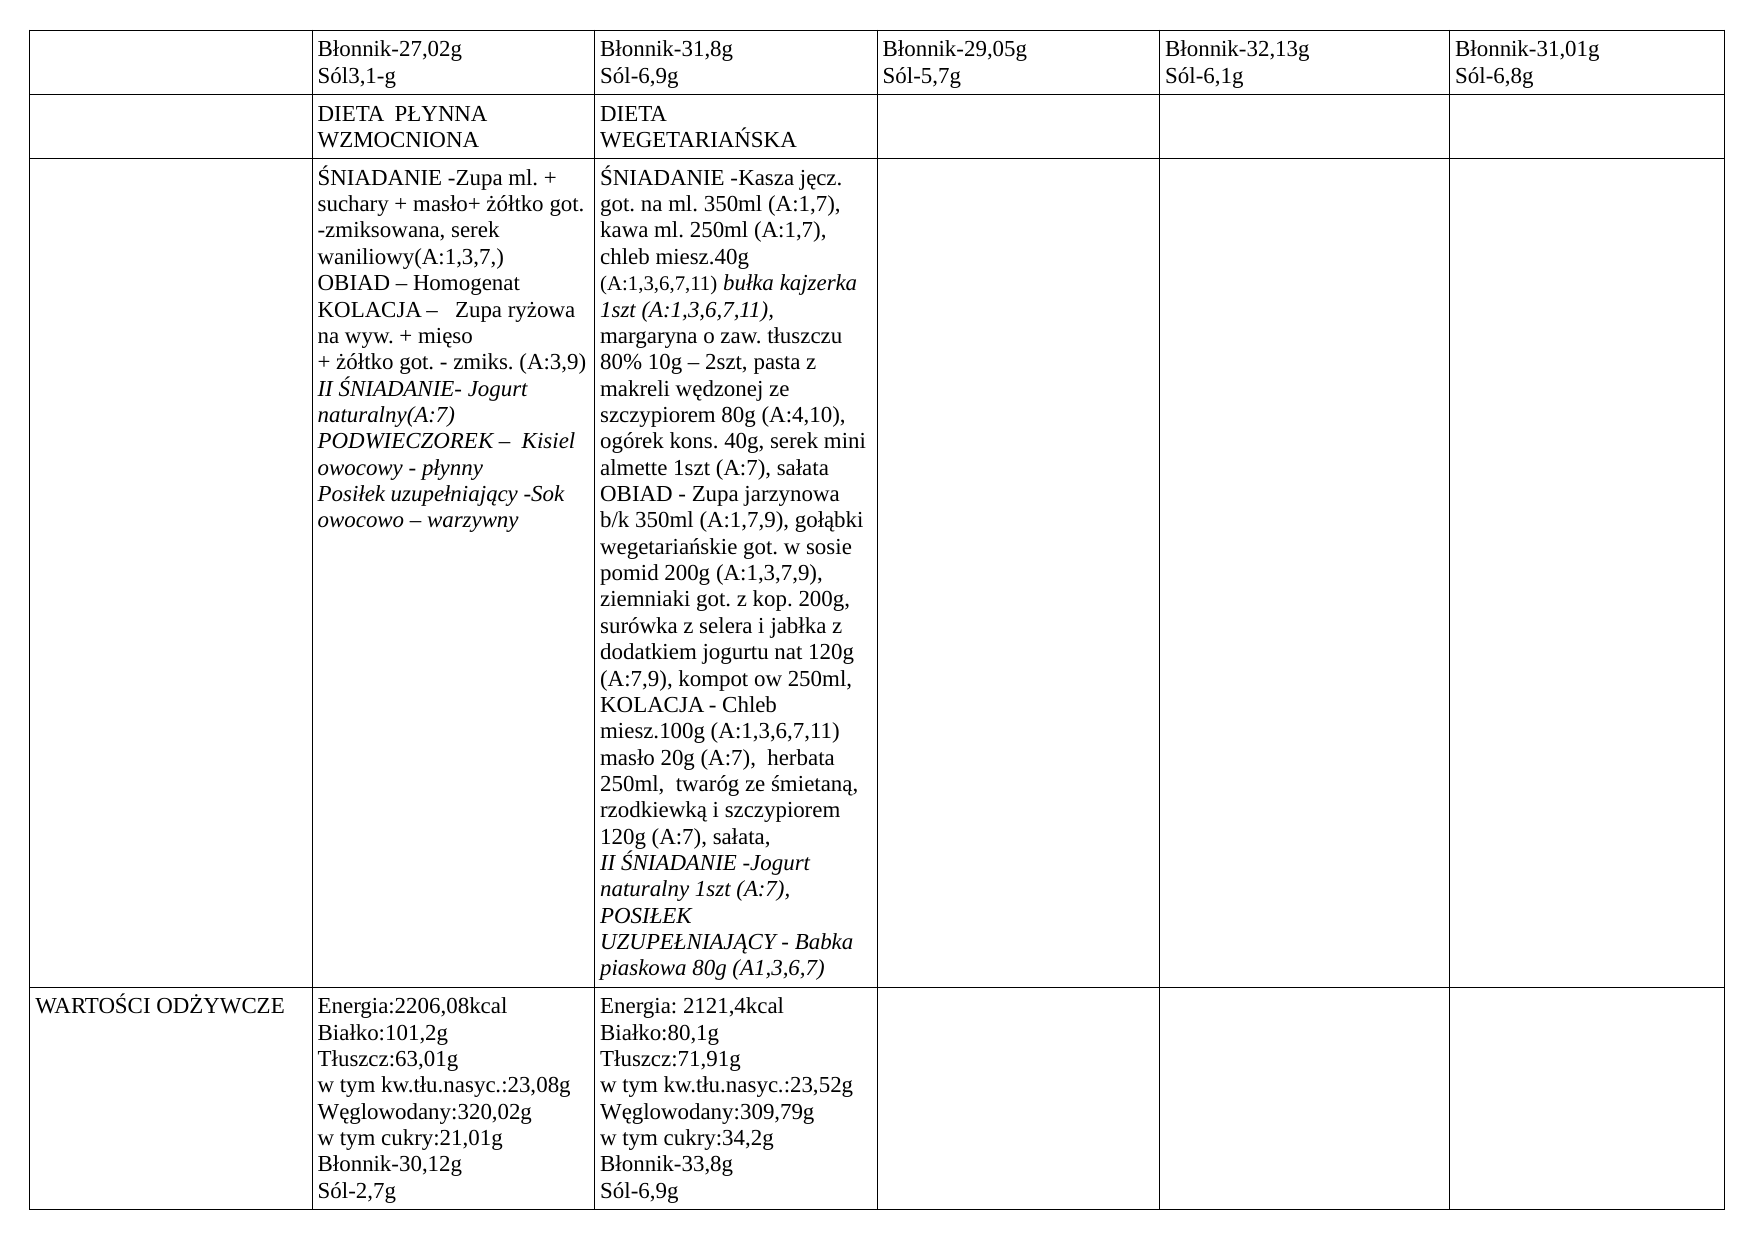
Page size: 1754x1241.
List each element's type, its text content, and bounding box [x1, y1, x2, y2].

table_cell Błonnik-27,02g Sól3,1-g [313, 31, 594, 94]
table_cell WARTOŚCI ODŻYWCZE [30, 988, 312, 1209]
table_cell [1450, 988, 1724, 1209]
table_cell [30, 31, 312, 94]
table_cell [30, 159, 312, 987]
table_cell Energia:2206,08kcal Białko:101,2g Tłuszcz:63,01g w tym kw.tłu.nasyc.:23,08g Węglowodany:320,02g w tym cukry:21,01g Błonnik-30,12g Sól-2,7g [313, 988, 594, 1209]
table_cell [878, 95, 1159, 158]
table_cell Błonnik-32,13g Sól-6,1g [1160, 31, 1449, 94]
table_cell [1450, 95, 1724, 158]
table_cell DIETA PŁYNNA WZMOCNIONA [313, 95, 594, 158]
table_cell [878, 159, 1159, 987]
table_cell Błonnik-31,01g Sól-6,8g [1450, 31, 1724, 94]
table_cell Błonnik-29,05g Sól-5,7g [878, 31, 1159, 94]
table_cell [1450, 159, 1724, 987]
table_cell ŚNIADANIE -Kasza jęcz. got. na ml. 350ml (A:1,7), kawa ml. 250ml (A:1,7), chleb miesz.40g (A:1,3,6,7,11) bułka kajzerka 1szt (A:1,3,6,7,11), margaryna o zaw. tłuszczu 80% 10g – 2szt, pasta z makreli wędzonej ze szczypiorem 80g (A:4,10), ogórek kons. 40g, serek mini almette 1szt (A:7), sałata OBIAD - Zupa jarzynowa b/k 350ml (A:1,7,9), gołąbki wegetariańskie got. w sosie pomid 200g (A:1,3,7,9), ziemniaki got. z kop. 200g, surówka z selera i jabłka z dodatkiem jogurtu nat 120g (A:7,9), kompot ow 250ml, KOLACJA - Chleb miesz.100g (A:1,3,6,7,11) masło 20g (A:7), herbata 250ml, twaróg ze śmietaną, rzodkiewką i szczypiorem 120g (A:7), sałata, II ŚNIADANIE -Jogurt naturalny 1szt (A:7), POSIŁEK UZUPEŁNIAJĄCY - Babka piaskowa 80g (A1,3,6,7) [595, 159, 877, 987]
table_cell [1160, 159, 1449, 987]
table_cell Energia: 2121,4kcal Białko:80,1g Tłuszcz:71,91g w tym kw.tłu.nasyc.:23,52g Węglowodany:309,79g w tym cukry:34,2g Błonnik-33,8g Sól-6,9g [595, 988, 877, 1209]
table_cell DIETA WEGETARIAŃSKA [595, 95, 877, 158]
table_cell [30, 95, 312, 158]
table_cell ŚNIADANIE -Zupa ml. + suchary + masło+ żółtko got. -zmiksowana, serek waniliowy(A:1,3,7,) OBIAD – Homogenat KOLACJA – Zupa ryżowa na wyw. + mięso + żółtko got. - zmiks. (A:3,9) II ŚNIADANIE- Jogurt naturalny(A:7) PODWIECZOREK – Kisiel owocowy - płynny Posiłek uzupełniający -Sok owocowo – warzywny [313, 159, 594, 987]
table_cell [1160, 988, 1449, 1209]
table_cell Błonnik-31,8g Sól-6,9g [595, 31, 877, 94]
table_cell [1160, 95, 1449, 158]
table_cell [878, 988, 1159, 1209]
